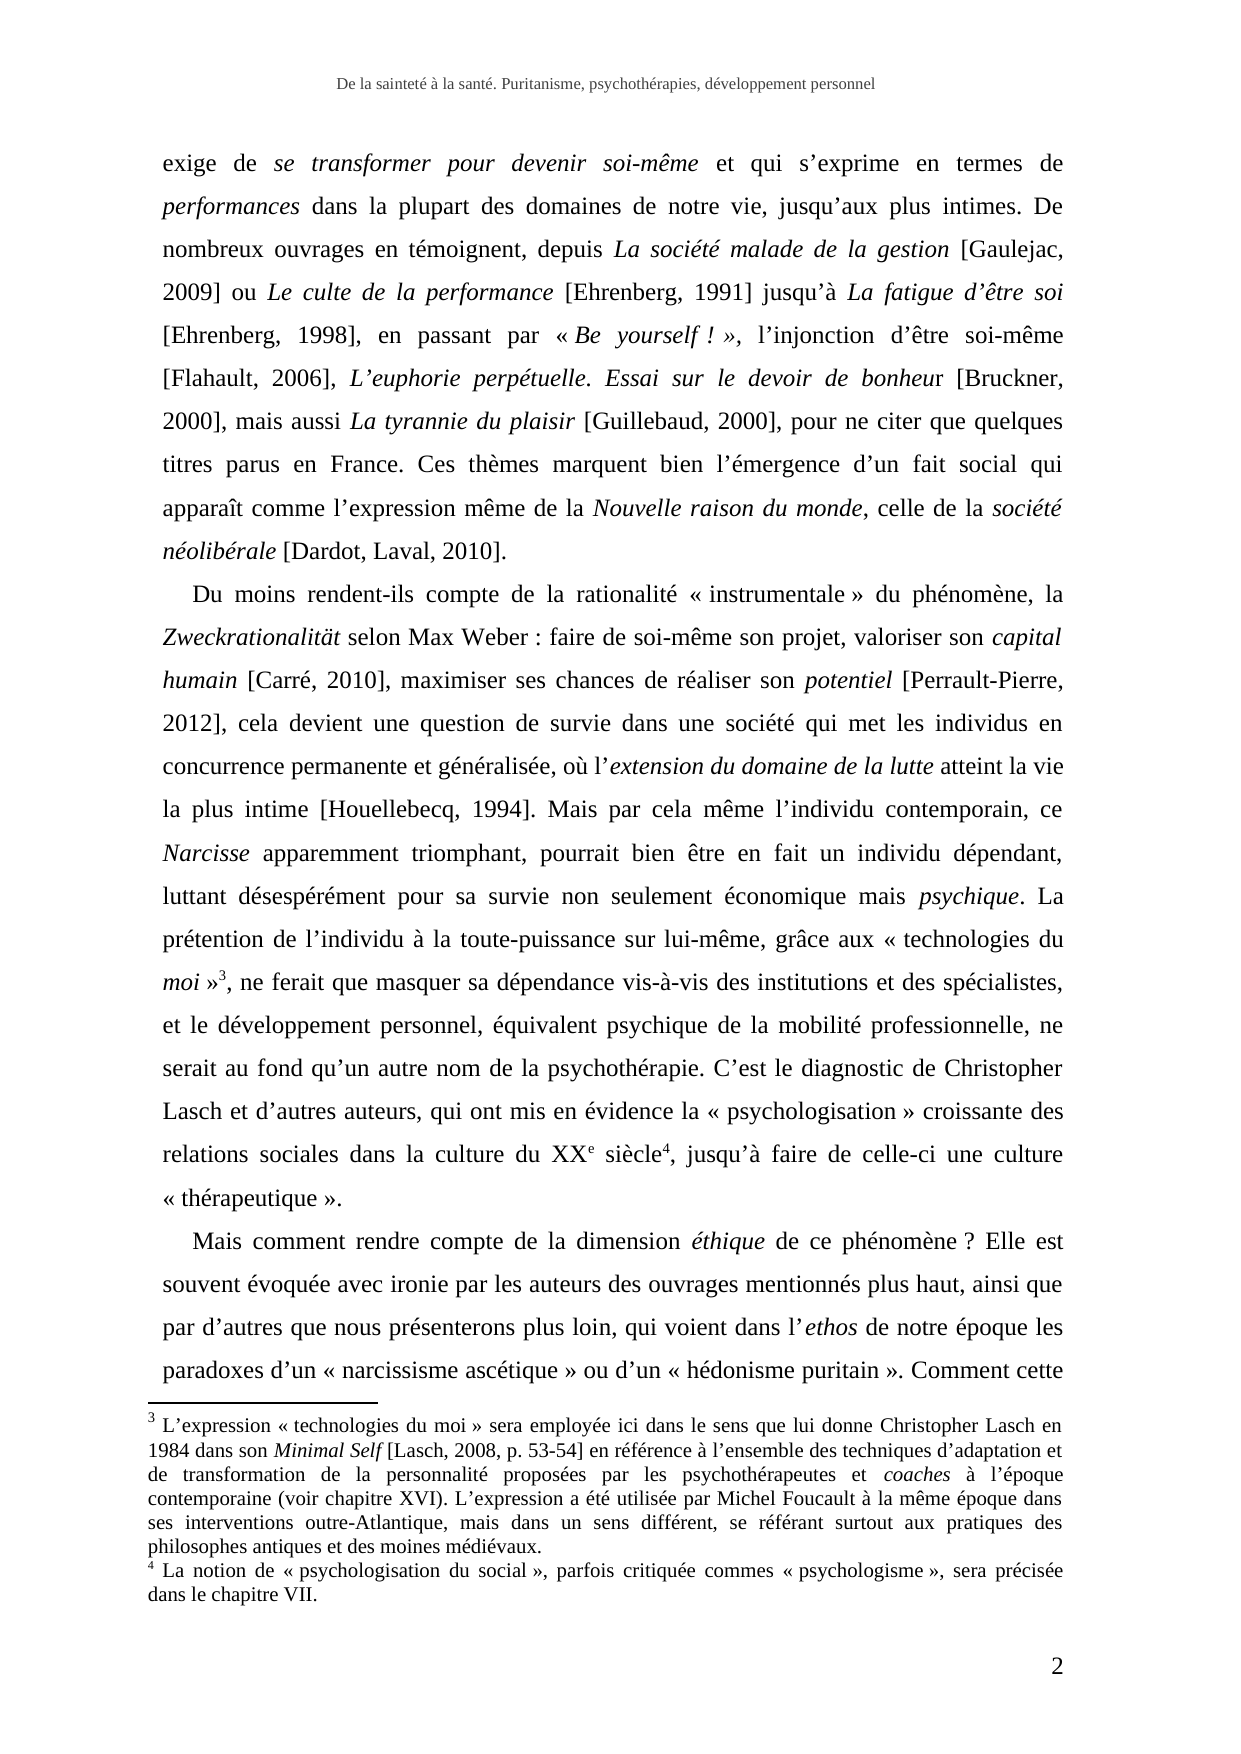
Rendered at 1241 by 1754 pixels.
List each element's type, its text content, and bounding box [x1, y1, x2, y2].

text Mais comment rendre compte de la dimension éthique de ce phénomène ? Elle est souvent évoquée avec ironie par les auteurs des ouvrages mentionnés plus haut, ainsi que par d’autres que nous présenterons plus loin, qui voient dans l’ethos de notre époque les paradoxes d’un « narcissisme ascétique » ou d’un « hédonisme puritain ». Comment cette [162, 1226, 1064, 1384]
text exige de se transformer pour devenir soi-même et qui s’exprime en termes de performances dans la plupart des domaines de notre vie, jusqu’aux plus intimes. De nombreux ouvrages en témoignent, depuis La société malade de la gestion [Gaulejac, 2009] ou Le culte de la performance [Ehrenberg, 1991] jusqu’à La fatigue d’être soi [Ehrenberg, 1998], en passant par « Be yourself ! », l’injonction d’être soi-même [Flahault, 2006], L’euphorie perpétuelle. Essai sur le devoir de bonheur [Bruckner, 2000], mais aussi La tyrannie du plaisir [Guillebaud, 2000], pour ne citer que quelques titres parus en France. Ces thèmes marquent bien l’émergence d’un fait social qui apparaît comme l’expression même de la Nouvelle raison du monde, celle de la société néolibérale [Dardot, Laval, 2010]. [162, 148, 1064, 564]
text La notion de « psychologisation du social », parfois critiquée commes « psychologisme », sera précisée dans le chapitre VII. [148, 1558, 1064, 1606]
text L’expression « technologies du moi » sera employée ici dans le sens que lui donne Christopher Lasch en 1984 dans son Minimal Self [Lasch, 2008, p. 53-54] en référence à l’ensemble des techniques d’adaptation et de transformation de la personnalité proposées par les psychothérapeutes et coaches à l’époque contemporaine (voir chapitre XVI). L’expression a été utilisée par Michel Foucault à la même époque dans ses interventions outre-Atlantique, mais dans un sens différent, se référant surtout aux pratiques des philosophes antiques et des moines médiévaux. [148, 1409, 1064, 1558]
text Du moins rendent-ils compte de la rationalité « instrumentale » du phénomène, la Zweckrationalität selon Max Weber : faire de soi-même son projet, valoriser son capital humain [Carré, 2010], maximiser ses chances de réaliser son potentiel [Perrault-Pierre, 2012], cela devient une question de survie dans une société qui met les individus en concurrence permanente et généralisée, où l’extension du domaine de la lutte atteint la vie la plus intime [Houellebecq, 1994]. Mais par cela même l’individu contemporain, ce Narcisse apparemment triomphant, pourrait bien être en fait un individu dépendant, luttant désespérément pour sa survie non seulement économique mais psychique. La prétention de l’individu à la toute-puissance sur lui-même, grâce aux « technologies du moi », ne ferait que masquer sa dépendance vis-à-vis des institutions et des spécialistes, et le développement personnel, équivalent psychique de la mobilité professionnelle, ne serait au fond qu’un autre nom de la psychothérapie. C’est le diagnostic de Christopher Lasch et d’autres auteurs, qui ont mis en évidence la « psychologisation » croissante des relations sociales dans la culture du XXe siècle, jusqu’à faire de celle-ci une culture « thérapeutique ». [162, 579, 1064, 1211]
